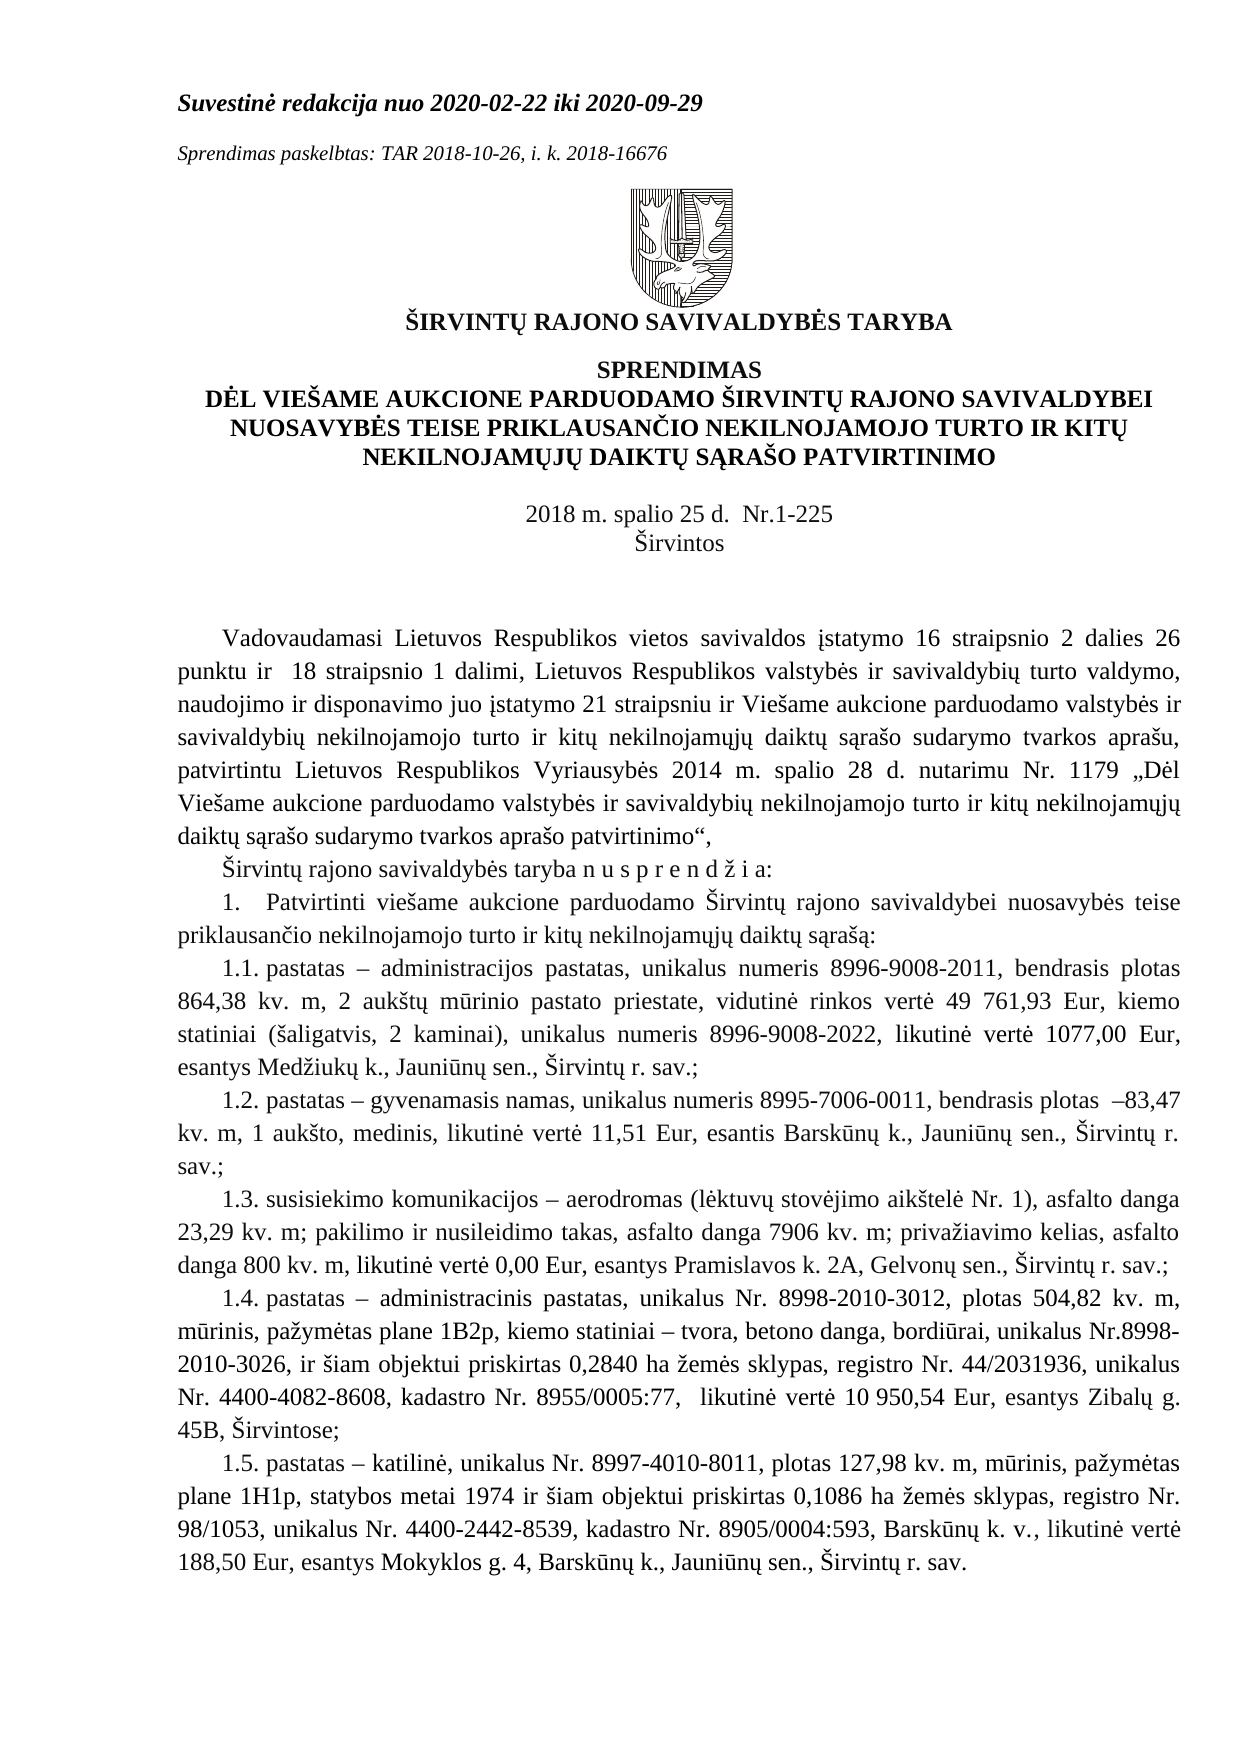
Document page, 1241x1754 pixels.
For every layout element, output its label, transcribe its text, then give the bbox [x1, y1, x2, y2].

text Vadovaudamasi Lietuvos Respublikos vietos savivaldos įstatymo 16 straipsnio 2 dalies 26 punktu ir 18 straipsnio 1 dalimi, Lietuvos Respublikos valstybės ir savivaldybių turto valdymo, naudojimo ir disponavimo juo įstatymo 21 straipsniu ir Viešame aukcione parduodamo valstybės ir savivaldybių nekilnojamojo turto ir kitų nekilnojamųjų daiktų sąrašo sudarymo tvarkos aprašu, patvirtintu Lietuvos Respublikos Vyriausybės 2014 m. spalio 28 d. nutarimu Nr. 1179 „Dėl Viešame aukcione parduodamo valstybės ir savivaldybių nekilnojamojo turto ir kitų nekilnojamųjų daiktų sąrašo sudarymo tvarkos aprašo patvirtinimo“, [177, 623, 1181, 849]
text 1.4. pastatas – administracinis pastatas, unikalus Nr. 8998-2010-3012, plotas 504,82 kv. m, mūrinis, pažymėtas plane 1B2p, kiemo statiniai – tvora, betono danga, bordiūrai, unikalus Nr.8998-2010-3026, ir šiam objektui priskirtas 0,2840 ha žemės sklypas, registro Nr. 44/2031936, unikalus Nr. 4400-4082-8608, kadastro Nr. 8955/0005:77, likutinė vertė 10 950,54 Eur, esantys Zibalų g. 45B, Širvintose; [177, 1283, 1181, 1444]
text Širvintų rajono savivaldybės taryba n u s p r e n d ž i a: [177, 854, 1181, 883]
text Sprendimas paskelbtas: TAR 2018-10-26, i. k. 2018-16676 [177, 141, 1181, 165]
text 1.3. susisiekimo komunikacijos – aerodromas (lėktuvų stovėjimo aikštelė Nr. 1), asfalto danga 23,29 kv. m; pakilimo ir nusileidimo takas, asfalto danga 7906 kv. m; privažiavimo kelias, asfalto danga 800 kv. m, likutinė vertė 0,00 Eur, esantys Pramislavos k. 2A, Gelvonų sen., Širvintų r. sav.; [177, 1184, 1181, 1279]
text 2018 m. spalio 25 d. Nr.1-225 [177, 499, 1181, 528]
text Širvintos [177, 528, 1181, 557]
text ŠIRVINTŲ RAJONO SAVIVALDYBĖS TARYBA [177, 307, 1181, 336]
text 1.5. pastatas – katilinė, unikalus Nr. 8997-4010-8011, plotas 127,98 kv. m, mūrinis, pažymėtas plane 1H1p, statybos metai 1974 ir šiam objektui priskirtas 0,1086 ha žemės sklypas, registro Nr. 98/1053, unikalus Nr. 4400-2442-8539, kadastro Nr. 8905/0004:593, Barskūnų k. v., likutinė vertė 188,50 Eur, esantys Mokyklos g. 4, Barskūnų k., Jauniūnų sen., Širvintų r. sav. [177, 1448, 1181, 1576]
text Suvestinė redakcija nuo 2020-02-22 iki 2020-09-29 [177, 88, 1181, 117]
text SPRENDIMAS [177, 355, 1181, 384]
text 1. Patvirtinti viešame aukcione parduodamo Širvintų rajono savivaldybei nuosavybės teise priklausančio nekilnojamojo turto ir kitų nekilnojamųjų daiktų sąrašą: [177, 887, 1181, 949]
text dĖL VIEŠAME AUKCIONE PARDUODAMO ŠIRVINTŲ RAJONO SAVIVALDYBEI NUOSAVYBĖS TEISE PRIKLAUSANČIO NEKILNOJAMOJO TURTO IR KITŲ NEKILNOJAMŲJŲ DAIKTŲ SĄRAŠO PATVIRTINIMO [177, 384, 1181, 470]
text 1.1. pastatas – administracijos pastatas, unikalus numeris 8996-9008-2011, bendrasis plotas 864,38 kv. m, 2 aukštų mūrinio pastato priestate, vidutinė rinkos vertė 49 761,93 Eur, kiemo statiniai (šaligatvis, 2 kaminai), unikalus numeris 8996-9008-2022, likutinė vertė 1077,00 Eur, esantys Medžiukų k., Jauniūnų sen., Širvintų r. sav.; [177, 953, 1181, 1081]
text 1.2. pastatas – gyvenamasis namas, unikalus numeris 8995-7006-0011, bendrasis plotas –83,47 kv. m, 1 aukšto, medinis, likutinė vertė 11,51 Eur, esantis Barskūnų k., Jauniūnų sen., Širvintų r. sav.; [177, 1085, 1181, 1180]
